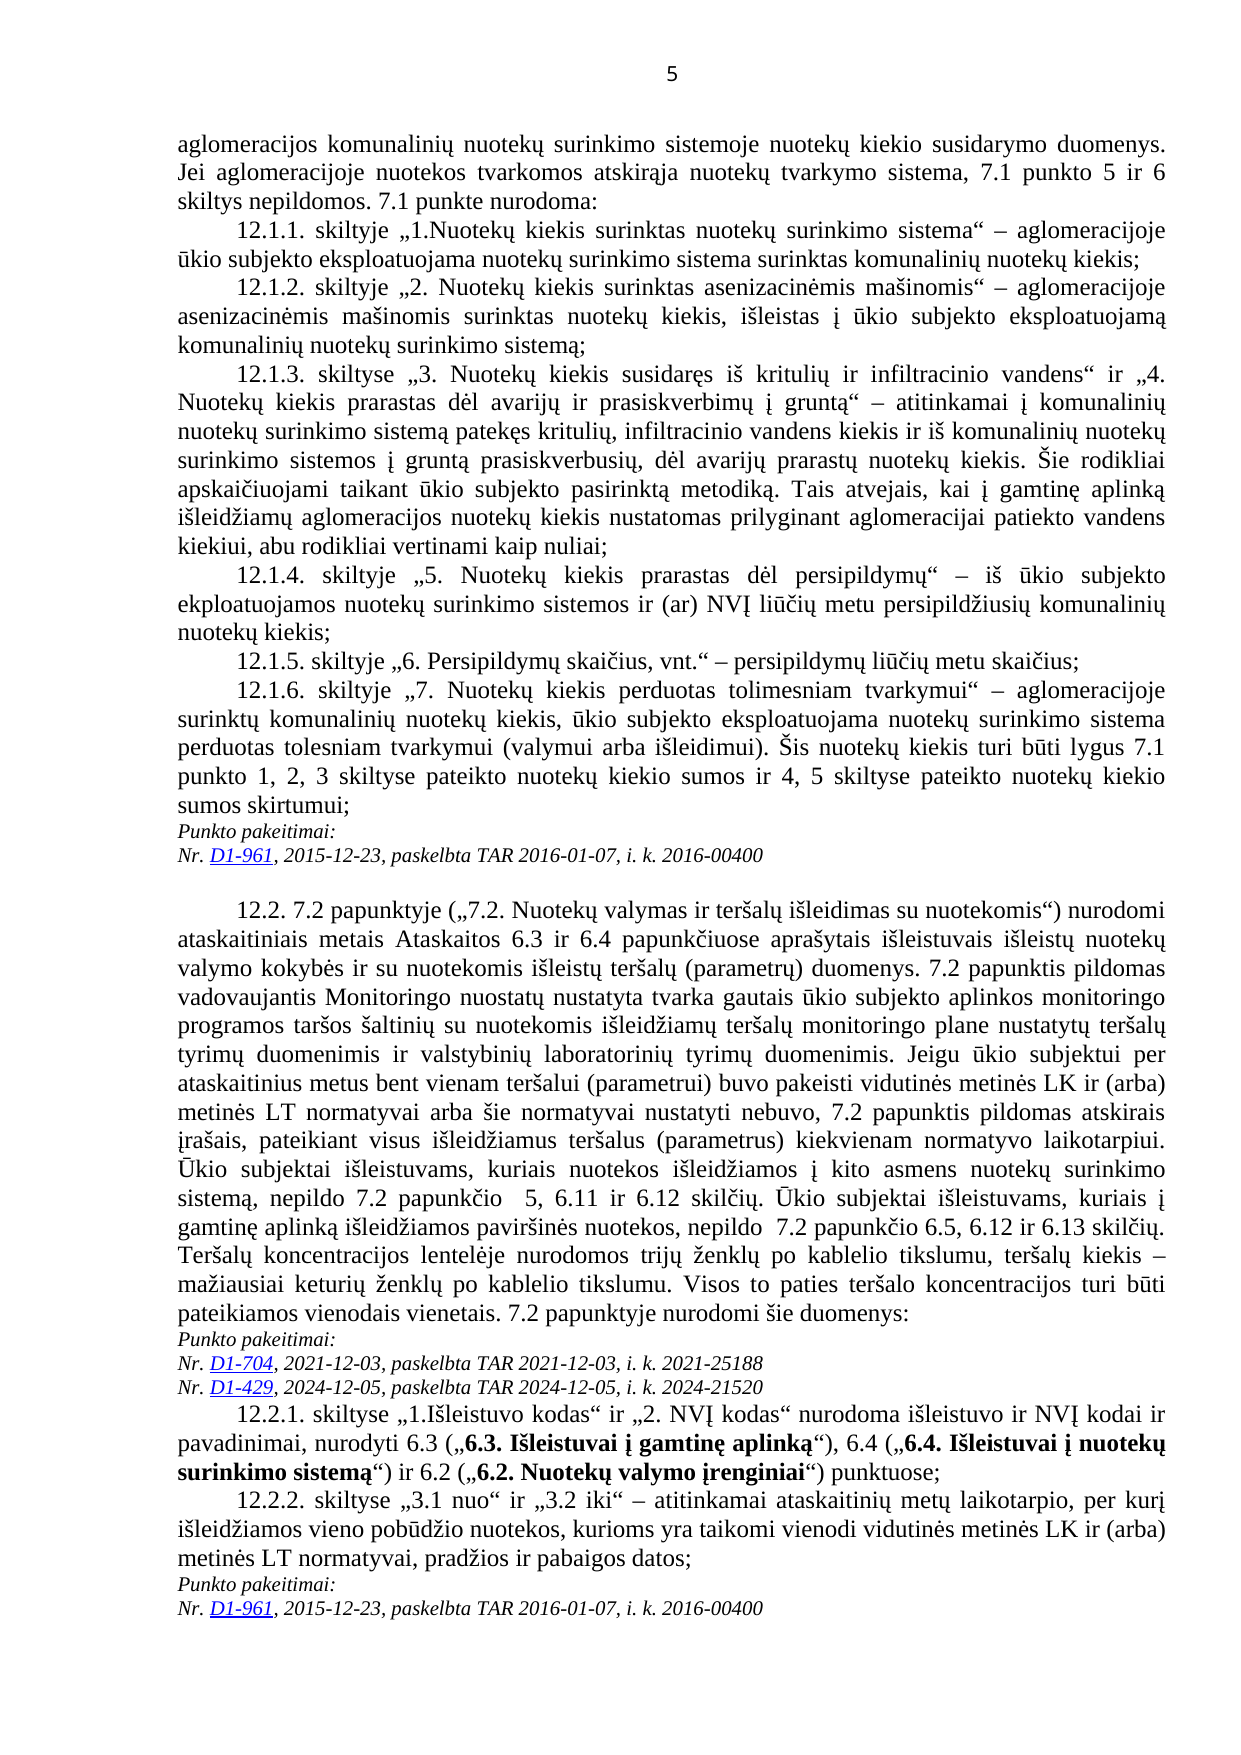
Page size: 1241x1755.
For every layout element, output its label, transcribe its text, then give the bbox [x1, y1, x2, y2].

text aglomeracijos komunalinių nuotekų surinkimo sistemoje nuotekų kiekio susidarymo duomenys. Jei aglomeracijoje nuotekos tvarkomos atskirąja nuotekų tvarkymo sistema, 7.1 punkto 5 ir 6 skiltys nepildomos. 7.1 punkte nurodoma: [177, 129, 1167, 215]
text 12.1.1. skiltyje „1.Nuotekų kiekis surinktas nuotekų surinkimo sistema“ – aglomeracijoje ūkio subjekto eksploatuojama nuotekų surinkimo sistema surinktas komunalinių nuotekų kiekis; [177, 215, 1167, 272]
text Nr. D1-961, 2015-12-23, paskelbta TAR 2016-01-07, i. k. 2016-00400 [177, 843, 1167, 867]
text 12.2. 7.2 papunktyje („7.2. Nuotekų valymas ir teršalų išleidimas su nuotekomis“) nurodomi ataskaitiniais metais Ataskaitos 6.3 ir 6.4 papunkčiuose aprašytais išleistuvais išleistų nuotekų valymo kokybės ir su nuotekomis išleistų teršalų (parametrų) duomenys. 7.2 papunktis pildomas vadovaujantis Monitoringo nuostatų nustatyta tvarka gautais ūkio subjekto aplinkos monitoringo programos taršos šaltinių su nuotekomis išleidžiamų teršalų monitoringo plane nustatytų teršalų tyrimų duomenimis ir valstybinių laboratorinių tyrimų duomenimis. Jeigu ūkio subjektui per ataskaitinius metus bent vienam teršalui (parametrui) buvo pakeisti vidutinės metinės LK ir (arba) metinės LT normatyvai arba šie normatyvai nustatyti nebuvo, 7.2 papunktis pildomas atskirais įrašais, pateikiant visus išleidžiamus teršalus (parametrus) kiekvienam normatyvo laikotarpiui. Ūkio subjektai išleistuvams, kuriais nuotekos išleidžiamos į kito asmens nuotekų surinkimo sistemą, nepildo 7.2 papunkčio 5, 6.11 ir 6.12 skilčių. Ūkio subjektai išleistuvams, kuriais į gamtinę aplinką išleidžiamos paviršinės nuotekos, nepildo 7.2 papunkčio 6.5, 6.12 ir 6.13 skilčių. Teršalų koncentracijos lentelėje nurodomos trijų ženklų po kablelio tikslumu, teršalų kiekis – mažiausiai keturių ženklų po kablelio tikslumu. Visos to paties teršalo koncentracijos turi būti pateikiamos vienodais vienetais. 7.2 papunktyje nurodomi šie duomenys: [177, 896, 1167, 1327]
text 12.1.6. skiltyje „7. Nuotekų kiekis perduotas tolimesniam tvarkymui“ – aglomeracijoje surinktų komunalinių nuotekų kiekis, ūkio subjekto eksploatuojama nuotekų surinkimo sistema perduotas tolesniam tvarkymui (valymui arba išleidimui). Šis nuotekų kiekis turi būti lygus 7.1 punkto 1, 2, 3 skiltyse pateikto nuotekų kiekio sumos ir 4, 5 skiltyse pateikto nuotekų kiekio sumos skirtumui; [177, 675, 1167, 819]
text Nr. D1-704, 2021-12-03, paskelbta TAR 2021-12-03, i. k. 2021-25188 [177, 1351, 1167, 1375]
text 12.1.4. skiltyje „5. Nuotekų kiekis prarastas dėl persipildymų“ – iš ūkio subjekto ekploatuojamos nuotekų surinkimo sistemos ir (ar) NVĮ liūčių metu persipildžiusių komunalinių nuotekų kiekis; [177, 560, 1167, 646]
text Punkto pakeitimai: [177, 1572, 1167, 1596]
text 12.2.1. skiltyse „1.Išleistuvo kodas“ ir „2. NVĮ kodas“ nurodoma išleistuvo ir NVĮ kodai ir pavadinimai, nurodyti 6.3 („6.3. Išleistuvai į gamtinę aplinką“), 6.4 („6.4. Išleistuvai į nuotekų surinkimo sistemą“) ir 6.2 („6.2. Nuotekų valymo įrenginiai“) punktuose; [177, 1399, 1167, 1485]
text Nr. D1-429, 2024-12-05, paskelbta TAR 2024-12-05, i. k. 2024-21520 [177, 1375, 1167, 1399]
text Nr. D1-961, 2015-12-23, paskelbta TAR 2016-01-07, i. k. 2016-00400 [177, 1596, 1167, 1620]
text 12.1.3. skiltyse „3. Nuotekų kiekis susidaręs iš kritulių ir infiltracinio vandens“ ir „4. Nuotekų kiekis prarastas dėl avarijų ir prasiskverbimų į gruntą“ – atitinkamai į komunalinių nuotekų surinkimo sistemą patekęs kritulių, infiltracinio vandens kiekis ir iš komunalinių nuotekų surinkimo sistemos į gruntą prasiskverbusių, dėl avarijų prarastų nuotekų kiekis. Šie rodikliai apskaičiuojami taikant ūkio subjekto pasirinktą metodiką. Tais atvejais, kai į gamtinę aplinką išleidžiamų aglomeracijos nuotekų kiekis nustatomas prilyginant aglomeracijai patiekto vandens kiekiui, abu rodikliai vertinami kaip nuliai; [177, 359, 1167, 560]
text 12.1.5. skiltyje „6. Persipildymų skaičius, vnt.“ – persipildymų liūčių metu skaičius; [177, 646, 1167, 675]
text 12.2.2. skiltyse „3.1 nuo“ ir „3.2 iki“ – atitinkamai ataskaitinių metų laikotarpio, per kurį išleidžiamos vieno pobūdžio nuotekos, kurioms yra taikomi vienodi vidutinės metinės LK ir (arba) metinės LT normatyvai, pradžios ir pabaigos datos; [177, 1485, 1167, 1572]
text Punkto pakeitimai: [177, 1327, 1167, 1351]
text 12.1.2. skiltyje „2. Nuotekų kiekis surinktas asenizacinėmis mašinomis“ – aglomeracijoje asenizacinėmis mašinomis surinktas nuotekų kiekis, išleistas į ūkio subjekto eksploatuojamą komunalinių nuotekų surinkimo sistemą; [177, 272, 1167, 359]
text Punkto pakeitimai: [177, 819, 1167, 843]
